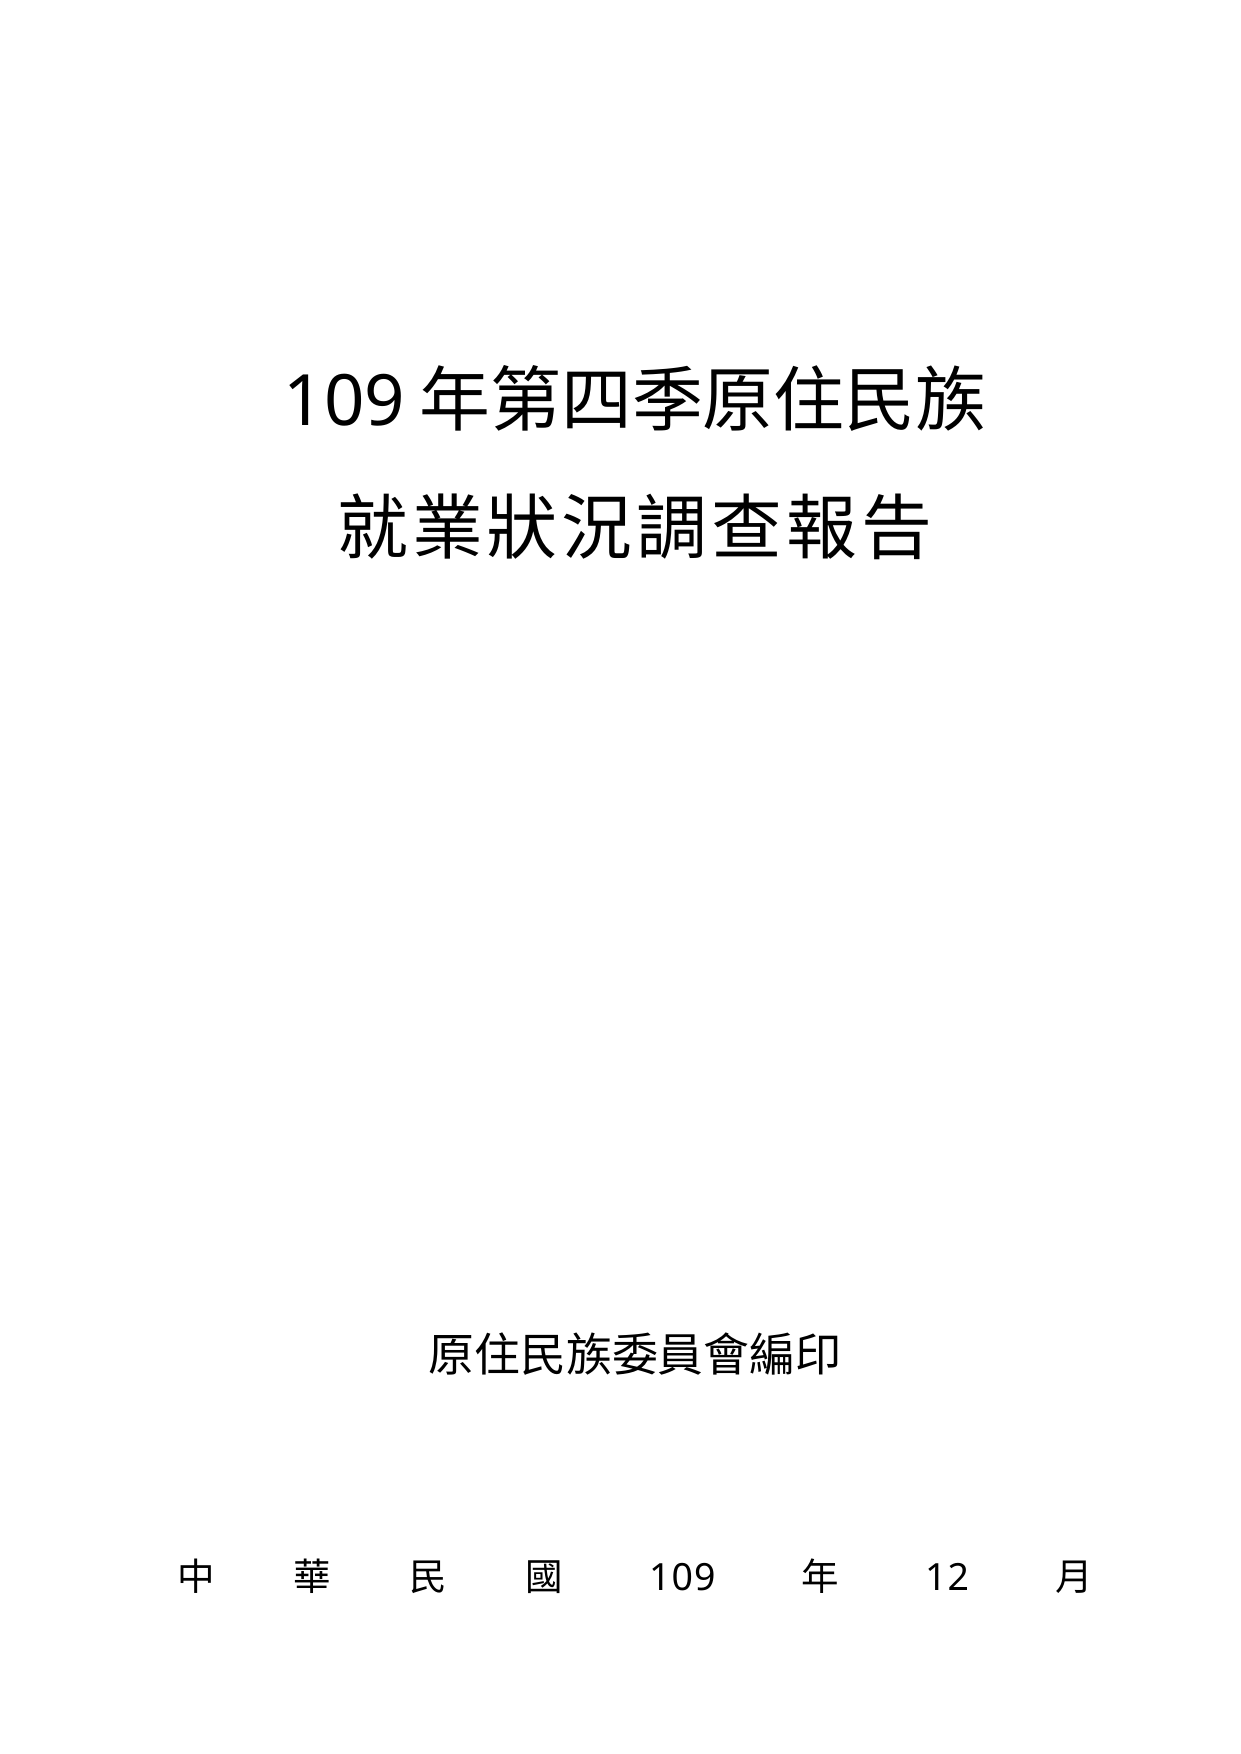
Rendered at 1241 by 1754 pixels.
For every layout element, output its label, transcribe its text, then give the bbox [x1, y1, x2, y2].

text 原住民族委員會編印 [177, 1318, 1092, 1384]
text 109年第四季原住民族 [127, 343, 1142, 446]
text 中華民國109年12月 [177, 1547, 1092, 1601]
text 就業狀況調查報告 [127, 471, 1142, 574]
